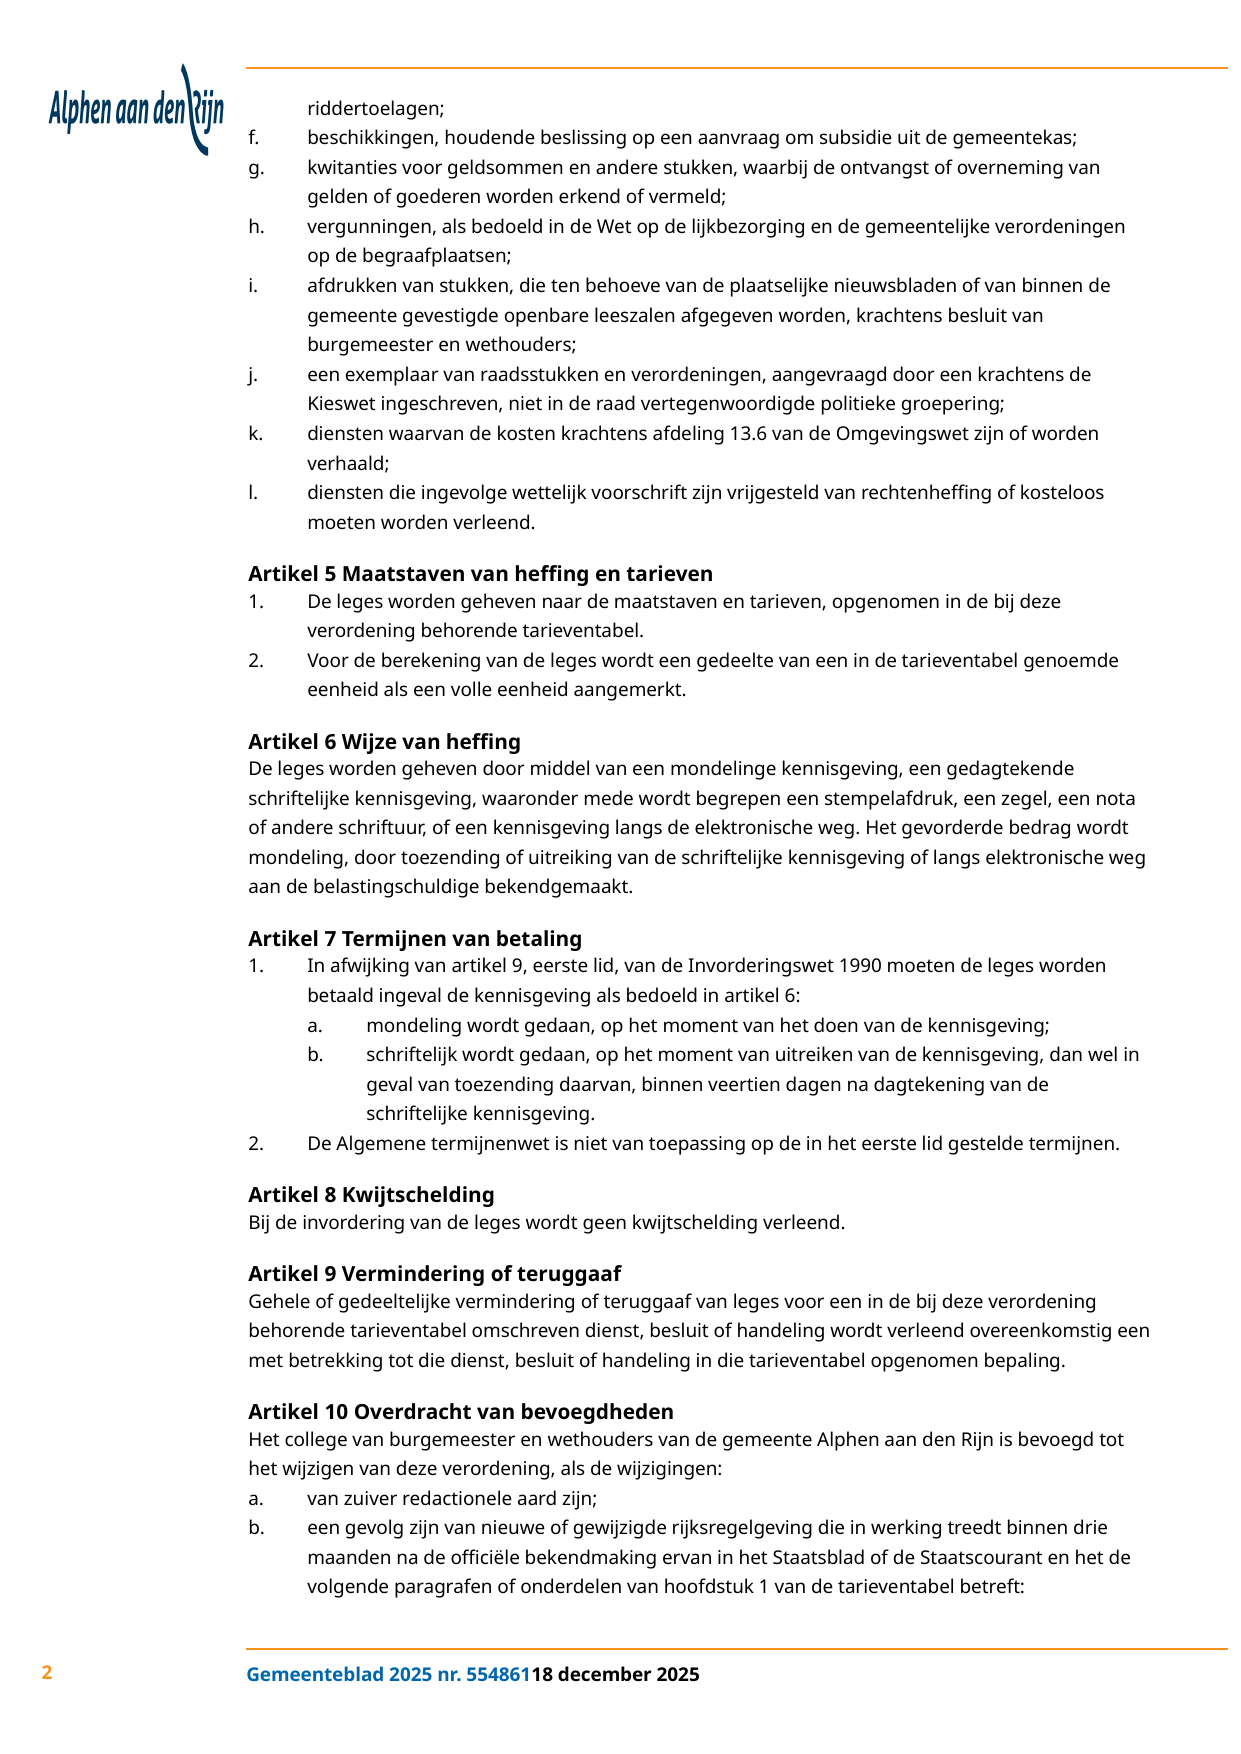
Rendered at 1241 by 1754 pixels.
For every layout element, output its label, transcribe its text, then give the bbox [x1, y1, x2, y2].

list De leges worden geheven naar de maatstaven en tarieven, opgenomen in de bij deze verordening behorende tarieventabel. [248, 588, 1152, 643]
text Gehele of gedeeltelijke vermindering of teruggaaf van leges voor een in de bij deze verordening behorende tarieventabel omschreven dienst, besluit of handeling wordt verleend overeenkomstig een met betrekking tot die dienst, besluit of handeling in die tarieventabel opgenomen bepaling. [248, 1288, 1152, 1373]
list diensten waarvan de kosten krachtens afdeling 13.6 van de Omgevingswet zijn of worden verhaald; [248, 420, 1152, 476]
list van zuiver redactionele aard zijn; [248, 1485, 1152, 1511]
list diensten die ingevolge wettelijk voorschrift zijn vrijgesteld van rechtenheffing of kosteloos moeten worden verleend. [248, 479, 1152, 535]
text Artikel 5 Maatstaven van heffing en tarieven [248, 559, 1152, 588]
list In afwijking van artikel 9, eerste lid, van de Invorderingswet 1990 moeten de leges worden betaald ingeval de kennisgeving als bedoeld in artikel 6: [248, 953, 1152, 1008]
text Artikel 9 Vermindering of teruggaaf [248, 1259, 1152, 1288]
list Voor de berekening van de leges wordt een gedeelte van een in de tarieventabel genoemde eenheid als een volle eenheid aangemerkt. [248, 647, 1152, 702]
list afdrukken van stukken, die ten behoeve van de plaatselijke nieuwsbladen of van binnen de gemeente gevestigde openbare leeszalen afgegeven worden, krachtens besluit van burgemeester en wethouders; [248, 272, 1152, 357]
list beschikkingen, houdende beslissing op een aanvraag om subsidie uit de gemeentekas; [248, 124, 1152, 150]
text Bij de invordering van de leges wordt geen kwijtschelding verleend. [248, 1209, 1152, 1235]
text De leges worden geheven door middel van een mondelinge kennisgeving, een gedagtekende schriftelijke kennisgeving, waaronder mede wordt begrepen een stempelafdruk, een zegel, een nota of andere schriftuur, of een kennisgeving langs de elektronische weg. Het gevorderde bedrag wordt mondeling, door toezending of uitreiking van de schriftelijke kennisgeving of langs elektronische weg aan de belastingschuldige bekendgemaakt. [248, 755, 1152, 899]
list vergunningen, als bedoeld in de Wet op de lijkbezorging en de gemeentelijke verordeningen op de begraafplaatsen; [248, 213, 1152, 268]
text Artikel 8 Kwijtschelding [248, 1181, 1152, 1209]
text Artikel 10 Overdracht van bevoegdheden [248, 1397, 1152, 1426]
text Het college van burgemeester en wethouders van de gemeente Alphen aan den Rijn is bevoegd tot het wijzigen van deze verordening, als de wijzigingen: [248, 1426, 1152, 1481]
picture [41, 47, 231, 172]
text Artikel 7 Termijnen van betaling [248, 924, 1152, 953]
list mondeling wordt gedaan, op het moment van het doen van de kennisgeving; [307, 1012, 1152, 1037]
list De Algemene termijnenwet is niet van toepassing op de in het eerste lid gestelde termijnen. [248, 1130, 1152, 1156]
list riddertoelagen; [248, 95, 1152, 121]
list een exemplaar van raadsstukken en verordeningen, aangevraagd door een krachtens de Kieswet ingeschreven, niet in de raad vertegenwoordigde politieke groepering; [248, 361, 1152, 416]
text Artikel 6 Wijze van heffing [248, 727, 1152, 755]
list een gevolg zijn van nieuwe of gewijzigde rijksregelgeving die in werking treedt binnen drie maanden na de officiële bekendmaking ervan in het Staatsblad of de Staatscourant en het de volgende paragrafen of onderdelen van hoofdstuk 1 van de tarieventabel betreft: [248, 1514, 1152, 1599]
list kwitanties voor geldsommen en andere stukken, waarbij de ontvangst of overneming van gelden of goederen worden erkend of vermeld; [248, 154, 1152, 209]
list schriftelijk wordt gedaan, op het moment van uitreiken van de kennisgeving, dan wel in geval van toezending daarvan, binnen veertien dagen na dagtekening van de schriftelijke kennisgeving. [307, 1041, 1152, 1126]
